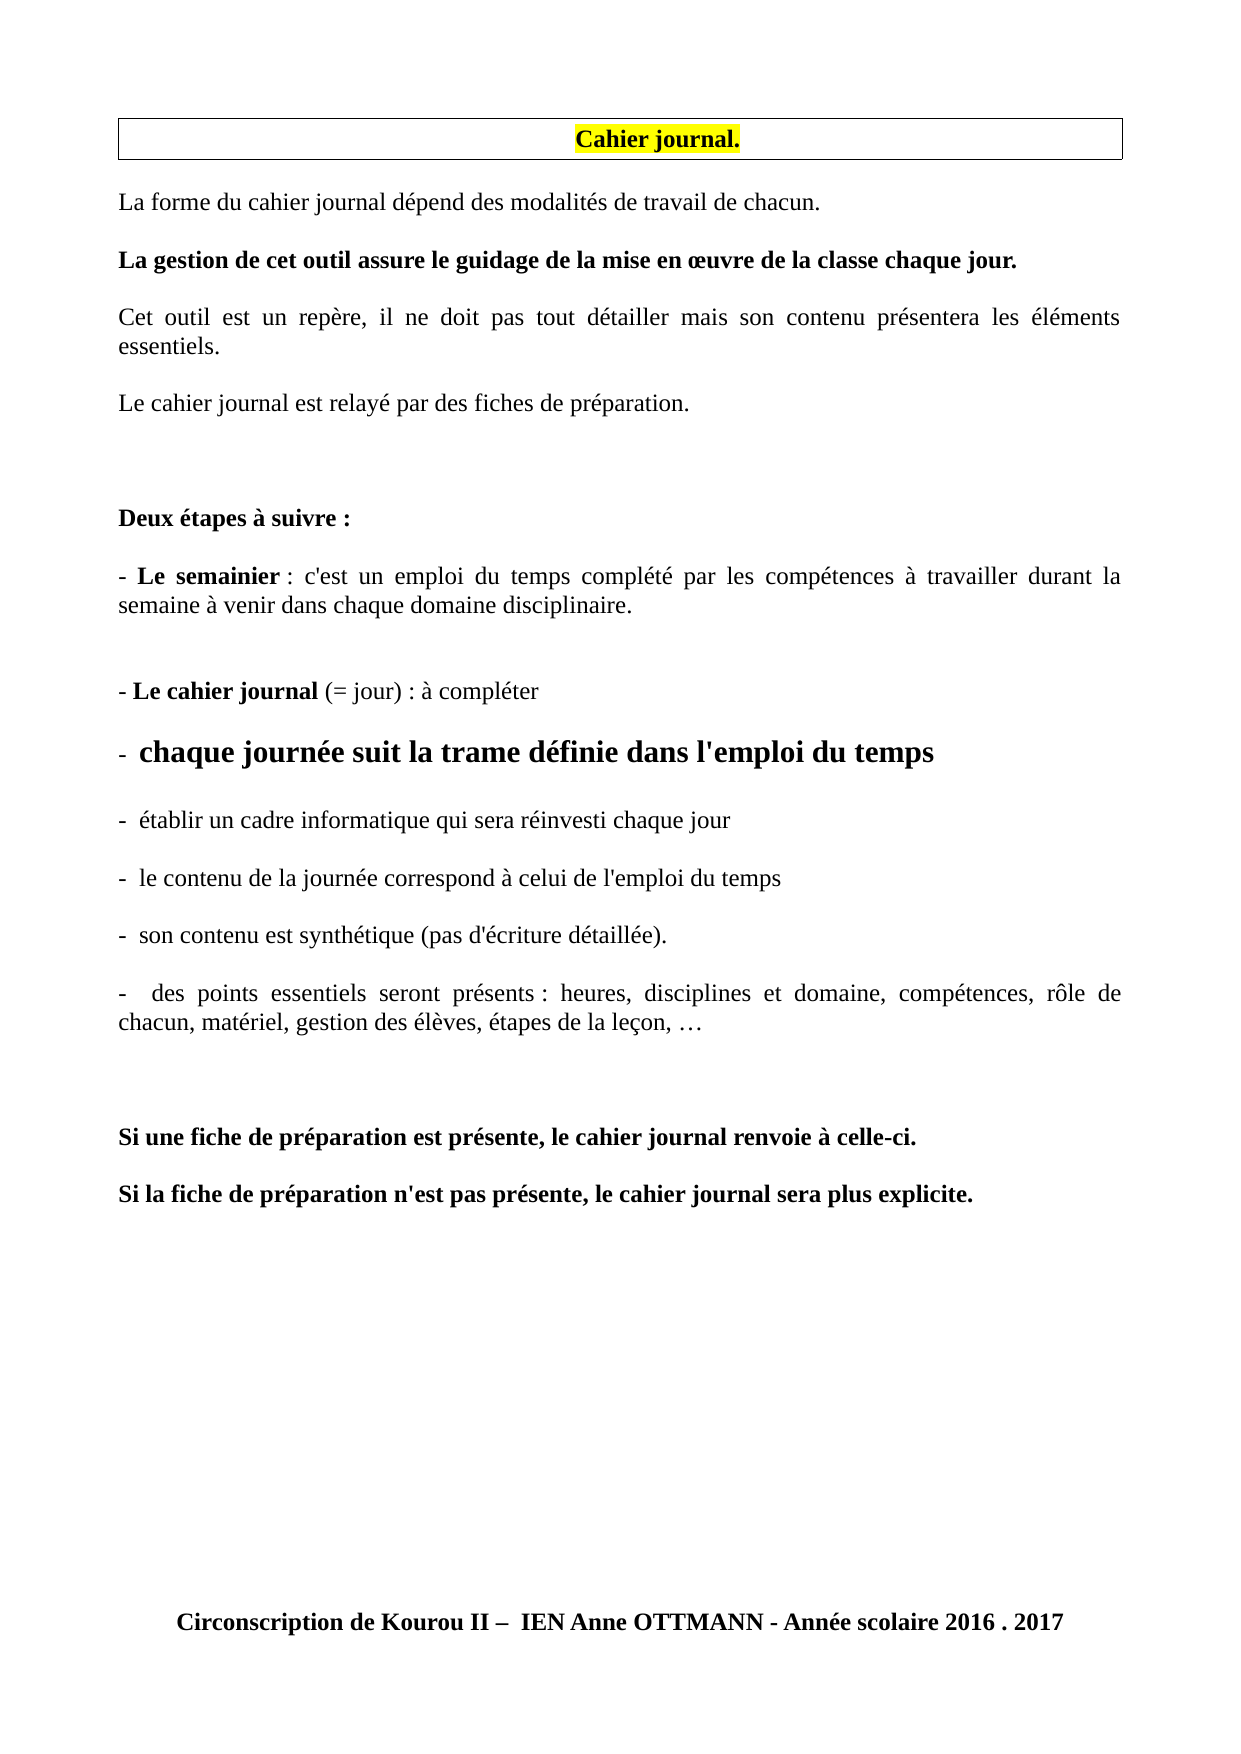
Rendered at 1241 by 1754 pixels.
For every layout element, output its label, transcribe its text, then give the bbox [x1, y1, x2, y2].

text Le cahier journal est relayé par des fiches de préparation. [118, 388, 1122, 417]
text La forme du cahier journal dépend des modalités de travail de chacun. [118, 187, 1122, 216]
text - chaque journée suit la trame définie dans l'emploi du temps [118, 733, 1122, 769]
text - son contenu est synthétique (pas d'écriture détaillée). [118, 920, 1122, 949]
text - Le cahier journal (= jour) : à compléter [118, 676, 1122, 705]
text Deux étapes à suivre : [118, 503, 1122, 532]
text Si la fiche de préparation n'est pas présente, le cahier journal sera plus explicite. [118, 1179, 1122, 1208]
text - établir un cadre informatique qui sera réinvesti chaque jour [118, 805, 1122, 834]
text La gestion de cet outil assure le guidage de la mise en œuvre de la classe chaque jour. [118, 245, 1122, 273]
text - Le semainier : c'est un emploi du temps complété par les compétences à travailler durant la semaine à venir dans chaque domaine disciplinaire. [118, 561, 1122, 618]
text - des points essentiels seront présents : heures, disciplines et domaine, compétences, rôle de chacun, matériel, gestion des élèves, étapes de la leçon, … [118, 978, 1122, 1035]
text Cet outil est un repère, il ne doit pas tout détailler mais son contenu présentera les éléments essentiels. [118, 302, 1122, 360]
text - le contenu de la journée correspond à celui de l'emploi du temps [118, 863, 1122, 892]
table_header Cahier journal. [119, 119, 1122, 158]
text Si une fiche de préparation est présente, le cahier journal renvoie à celle-ci. [118, 1122, 1122, 1150]
